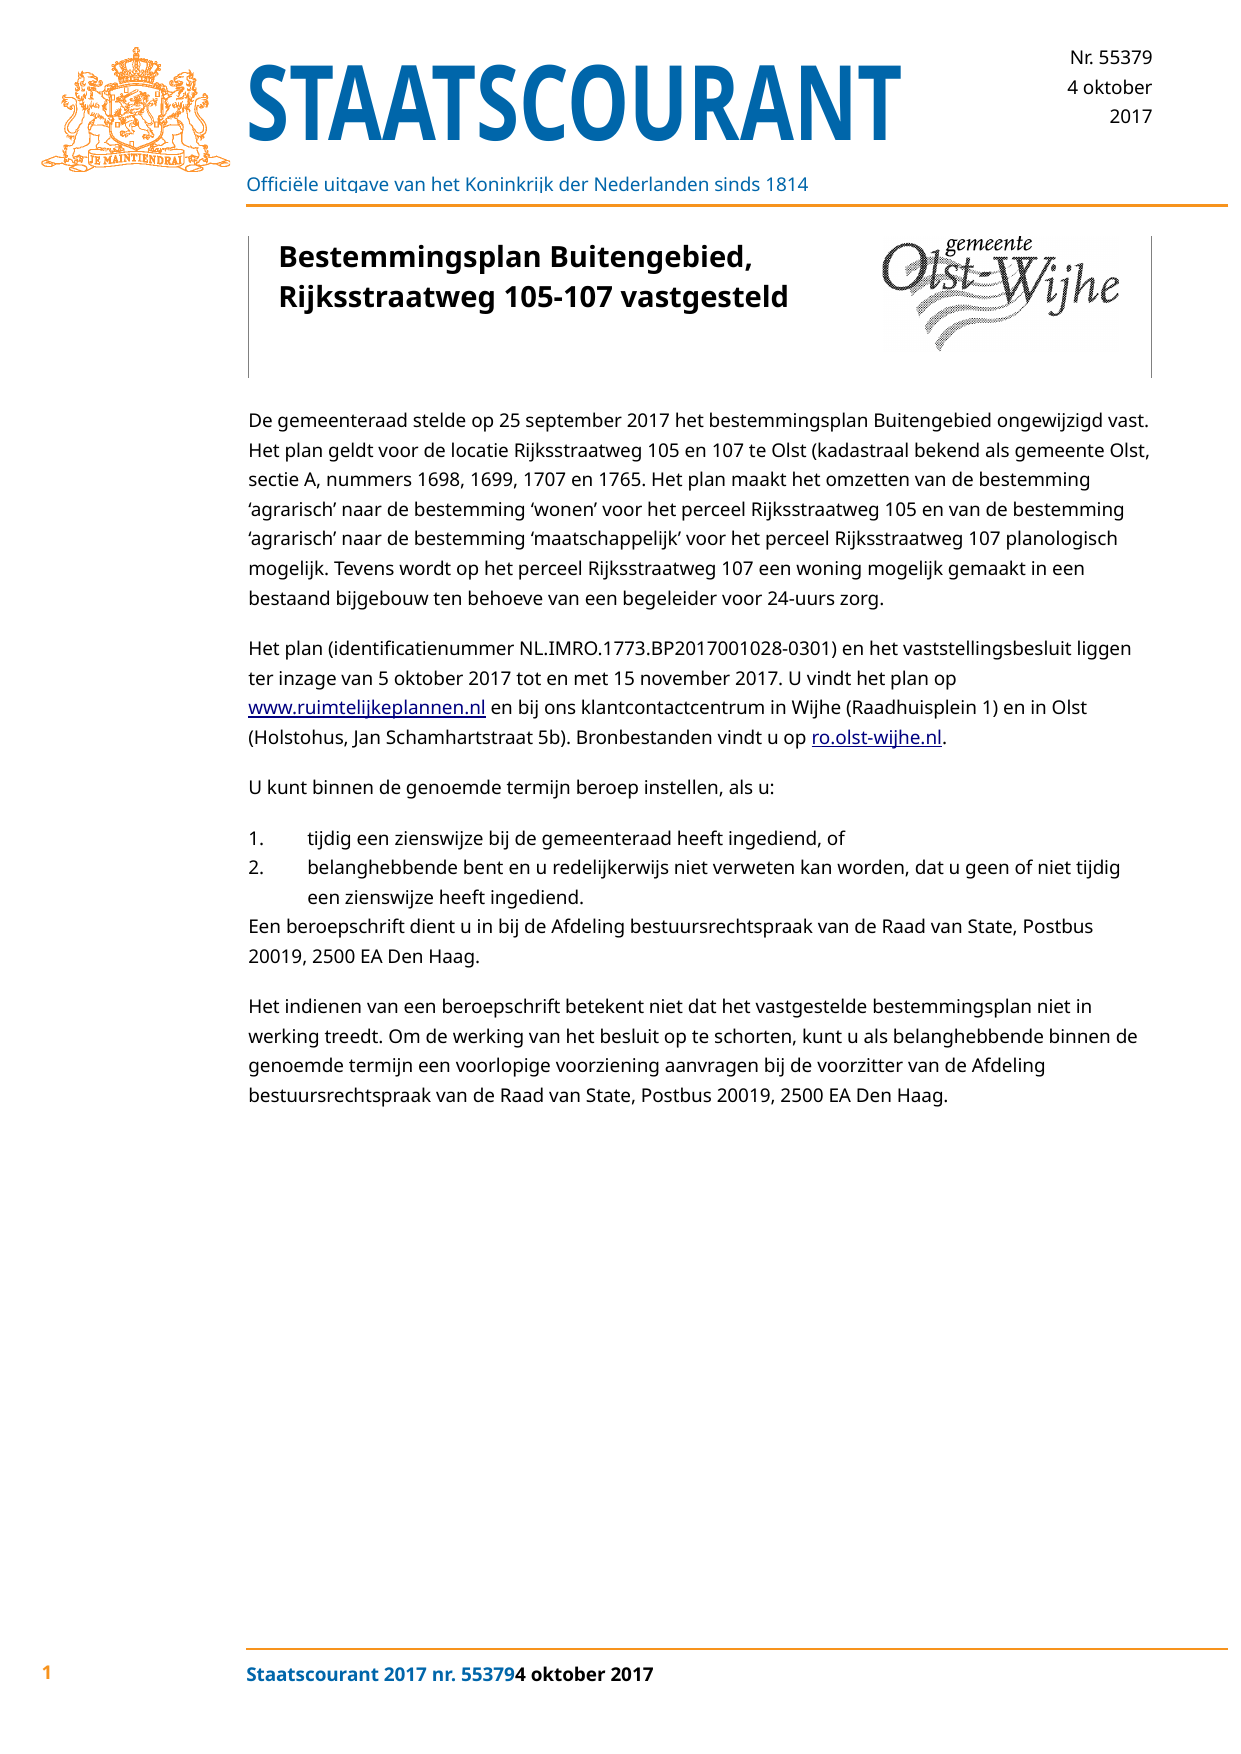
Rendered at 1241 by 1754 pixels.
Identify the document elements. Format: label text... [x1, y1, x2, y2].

list belanghebbende bent en u redelijkerwijs niet verweten kan worden, dat u geen of niet tijdig een zienswijze heeft ingediend. [248, 854, 1152, 909]
picture [41, 47, 231, 172]
text U kunt binnen de genoemde termijn beroep instellen, als u: [248, 774, 1152, 800]
table_header Bestemmingsplan Buitengebied, Rijksstraatweg 105-107 vastgesteld [249, 236, 850, 378]
text Het indienen van een beroepschrift betekent niet dat het vastgestelde bestemmingsplan niet in werking treedt. Om de werking van het besluit op te schorten, kunt u als belanghebbende binnen de genoemde termijn een voorlopige voorziening aanvragen bij de voorzitter van de Afdeling bestuursrechtspraak van de Raad van State, Postbus 20019, 2500 EA Den Haag. [248, 993, 1152, 1108]
picture [882, 236, 1119, 352]
list tijdig een zienswijze bij de gemeenteraad heeft ingediend, of [248, 825, 1152, 850]
text Het plan (identificatienummer NL.IMRO.1773.BP2017001028-0301) en het vaststellingsbesluit liggen ter inzage van 5 oktober 2017 tot en met 15 november 2017. U vindt het plan op www.ruimtelijkeplannen.nl en bij ons klantcontactcentrum in Wijhe (Raadhuisplein 1) en in Olst (Holstohus, Jan Schamhartstraat 5b). Bronbestanden vindt u op ro.olst-wijhe.nl. [248, 635, 1152, 749]
text De gemeenteraad stelde op 25 september 2017 het bestemmingsplan Buitengebied ongewijzigd vast. Het plan geldt voor de locatie Rijksstraatweg 105 en 107 te Olst (kadastraal bekend als gemeente Olst, sectie A, nummers 1698, 1699, 1707 en 1765. Het plan maakt het omzetten van de bestemming ‘agrarisch’ naar de bestemming ‘wonen’ voor het perceel Rijksstraatweg 105 en van de bestemming ‘agrarisch’ naar de bestemming ‘maatschappelijk’ voor het perceel Rijksstraatweg 107 planologisch mogelijk. Tevens wordt op het perceel Rijksstraatweg 107 een woning mogelijk gemaakt in een bestaand bijgebouw ten behoeve van een begeleider voor 24-uurs zorg. [248, 407, 1152, 610]
table_header [850, 236, 1151, 378]
text Een beroepschrift dient u in bij de Afdeling bestuursrechtspraak van de Raad van State, Postbus 20019, 2500 EA Den Haag. [248, 913, 1152, 969]
